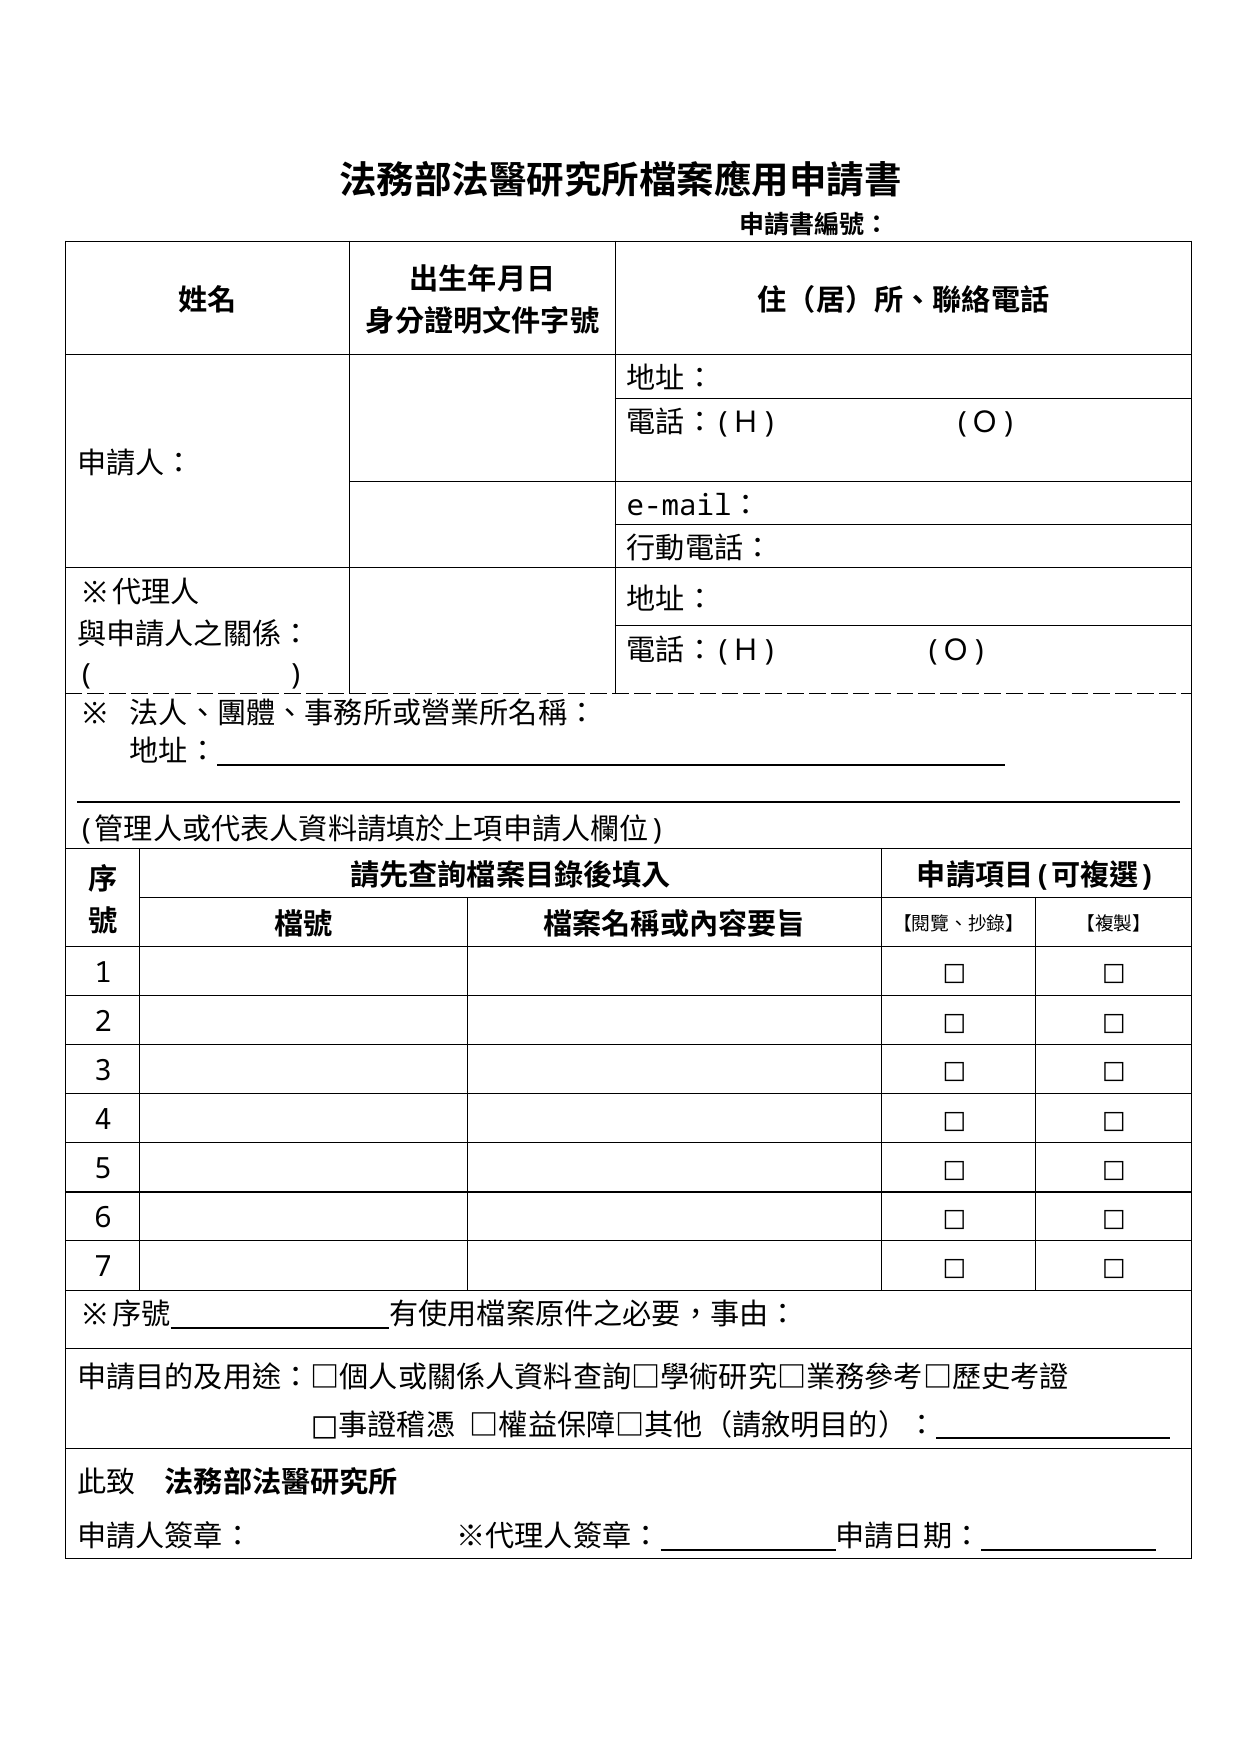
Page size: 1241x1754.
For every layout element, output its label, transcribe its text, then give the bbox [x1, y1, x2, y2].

text 法務部法醫研究所檔案應用申請書 [187, 150, 1053, 204]
table_cell 4 [66, 1094, 139, 1142]
table_cell 申請目的及用途：□個人或關係人資料查詢□學術研究□業務參考□歷史考證 □事證稽憑 □權益保障□其他（請敘明目的）： [66, 1349, 1191, 1448]
table_header 姓名 [66, 242, 349, 354]
table_cell □ [882, 996, 1035, 1044]
table_cell 此致 法務部法醫研究所 申請人簽章： ※代理人簽章： 申請日期： [66, 1449, 1191, 1557]
table_cell 2 [66, 996, 139, 1044]
table_cell [140, 1143, 467, 1191]
table_cell ※ 法人、團體、事務所或營業所名稱： 地址： [66, 693, 1191, 769]
table_cell □ [882, 1094, 1035, 1142]
table_cell 請先查詢檔案目錄後填入 [140, 849, 881, 897]
table_cell [140, 996, 467, 1044]
table_cell 申請項目(可複選) [882, 849, 1191, 897]
table_cell [140, 1045, 467, 1093]
table_header 住（居）所、聯絡電話 [616, 242, 1191, 354]
table_cell [66, 769, 1191, 806]
table_cell [468, 996, 881, 1044]
table_cell 【複製】 [1036, 898, 1191, 946]
table_cell ※序號 有使用檔案原件之必要，事由： [66, 1291, 1191, 1348]
table_cell [350, 568, 615, 693]
table_cell □ [882, 1193, 1035, 1240]
table_cell 6 [66, 1193, 139, 1240]
table_cell 申請人： [66, 355, 349, 567]
table_cell □ [1036, 1094, 1191, 1142]
table_cell [140, 947, 467, 995]
table_cell ※代理人 與申請人之關係： ( ) [66, 568, 349, 693]
table_cell 電話：(Ｈ) (Ｏ) [616, 626, 1191, 693]
table_cell e-mail： [616, 482, 1191, 524]
table_cell □ [1036, 947, 1191, 995]
table_cell [468, 1193, 881, 1240]
table_cell 地址： [616, 568, 1191, 625]
table_cell □ [1036, 1143, 1191, 1191]
table_cell 7 [66, 1241, 139, 1289]
table_cell 檔案名稱或內容要旨 [468, 898, 881, 946]
table_cell [140, 1241, 467, 1289]
table_header 出生年月日 身分證明文件字號 [350, 242, 615, 354]
table_cell [140, 1193, 467, 1240]
table_cell [350, 482, 615, 567]
table_cell [350, 355, 615, 481]
table_cell [468, 1094, 881, 1142]
table_cell □ [882, 1143, 1035, 1191]
table_cell □ [1036, 1045, 1191, 1093]
table_cell 1 [66, 947, 139, 995]
table_cell [468, 1143, 881, 1191]
table_cell □ [1036, 1241, 1191, 1289]
table_cell 【閱覽、抄錄】 [882, 898, 1035, 946]
table_cell 檔號 [140, 898, 467, 946]
table_cell [468, 1045, 881, 1093]
text 申請書編號： [187, 204, 1053, 241]
table_cell 地址： [616, 355, 1191, 397]
table_cell 序號 [66, 849, 139, 946]
table_cell (管理人或代表人資料請填於上項申請人欄位) [66, 806, 1191, 848]
table_cell 行動電話： [616, 525, 1191, 567]
table_cell □ [882, 1045, 1035, 1093]
table_cell 3 [66, 1045, 139, 1093]
table_cell [66, 1559, 1191, 1589]
table_cell [468, 947, 881, 995]
table_cell 5 [66, 1143, 139, 1191]
table_cell □ [882, 1241, 1035, 1289]
table_cell [140, 1094, 467, 1142]
table_cell [468, 1241, 881, 1289]
table_cell □ [882, 947, 1035, 995]
table_cell 電話：(Ｈ) (Ｏ) [616, 399, 1191, 481]
table_cell □ [1036, 996, 1191, 1044]
table_cell □ [1036, 1193, 1191, 1240]
